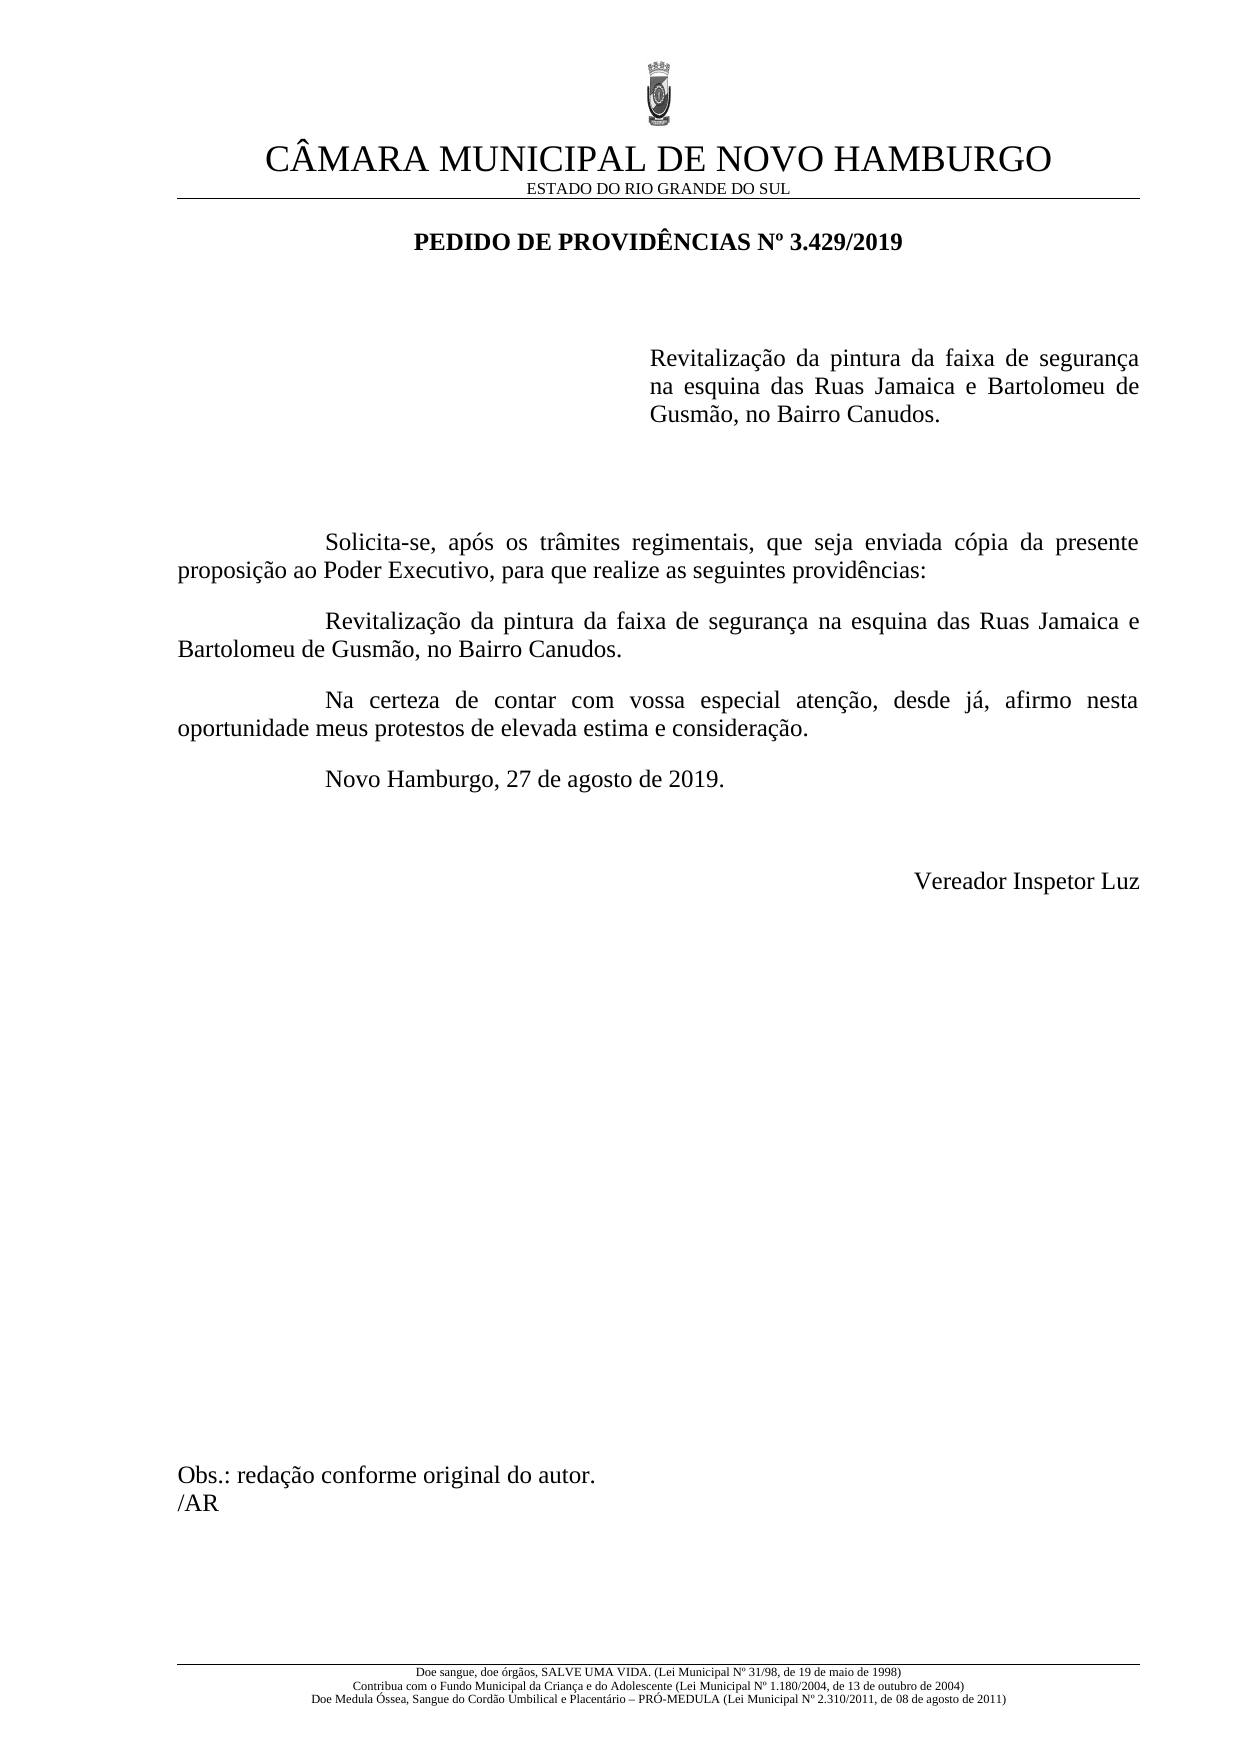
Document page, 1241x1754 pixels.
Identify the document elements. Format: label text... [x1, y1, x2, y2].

text PEDIDO DE PROVIDÊNCIAS Nº 3.429/2019 [177, 228, 1140, 256]
list Revitalização da pintura da faixa de segurança na esquina das Ruas Jamaica e Bartolomeu de Gusmão, no Bairro Canudos. [649, 344, 1140, 428]
text Revitalização da pintura da faixa de segurança na esquina das Ruas Jamaica e Bartolomeu de Gusmão, no Bairro Canudos. [177, 607, 1140, 662]
text Solicita-se, após os trâmites regimentais, que seja enviada cópia da presente proposição ao Poder Executivo, para que realize as seguintes providências: [177, 528, 1140, 583]
text Novo Hamburgo, 27 de agosto de 2019. [177, 765, 1140, 793]
text Obs.: redação conforme original do autor. [177, 1461, 1140, 1489]
text Vereador Inspetor Luz [177, 867, 1140, 895]
text Na certeza de contar com vossa especial atenção, desde já, afirmo nesta oportunidade meus protestos de elevada estima e consideração. [177, 686, 1140, 741]
text /AR [177, 1489, 1140, 1516]
